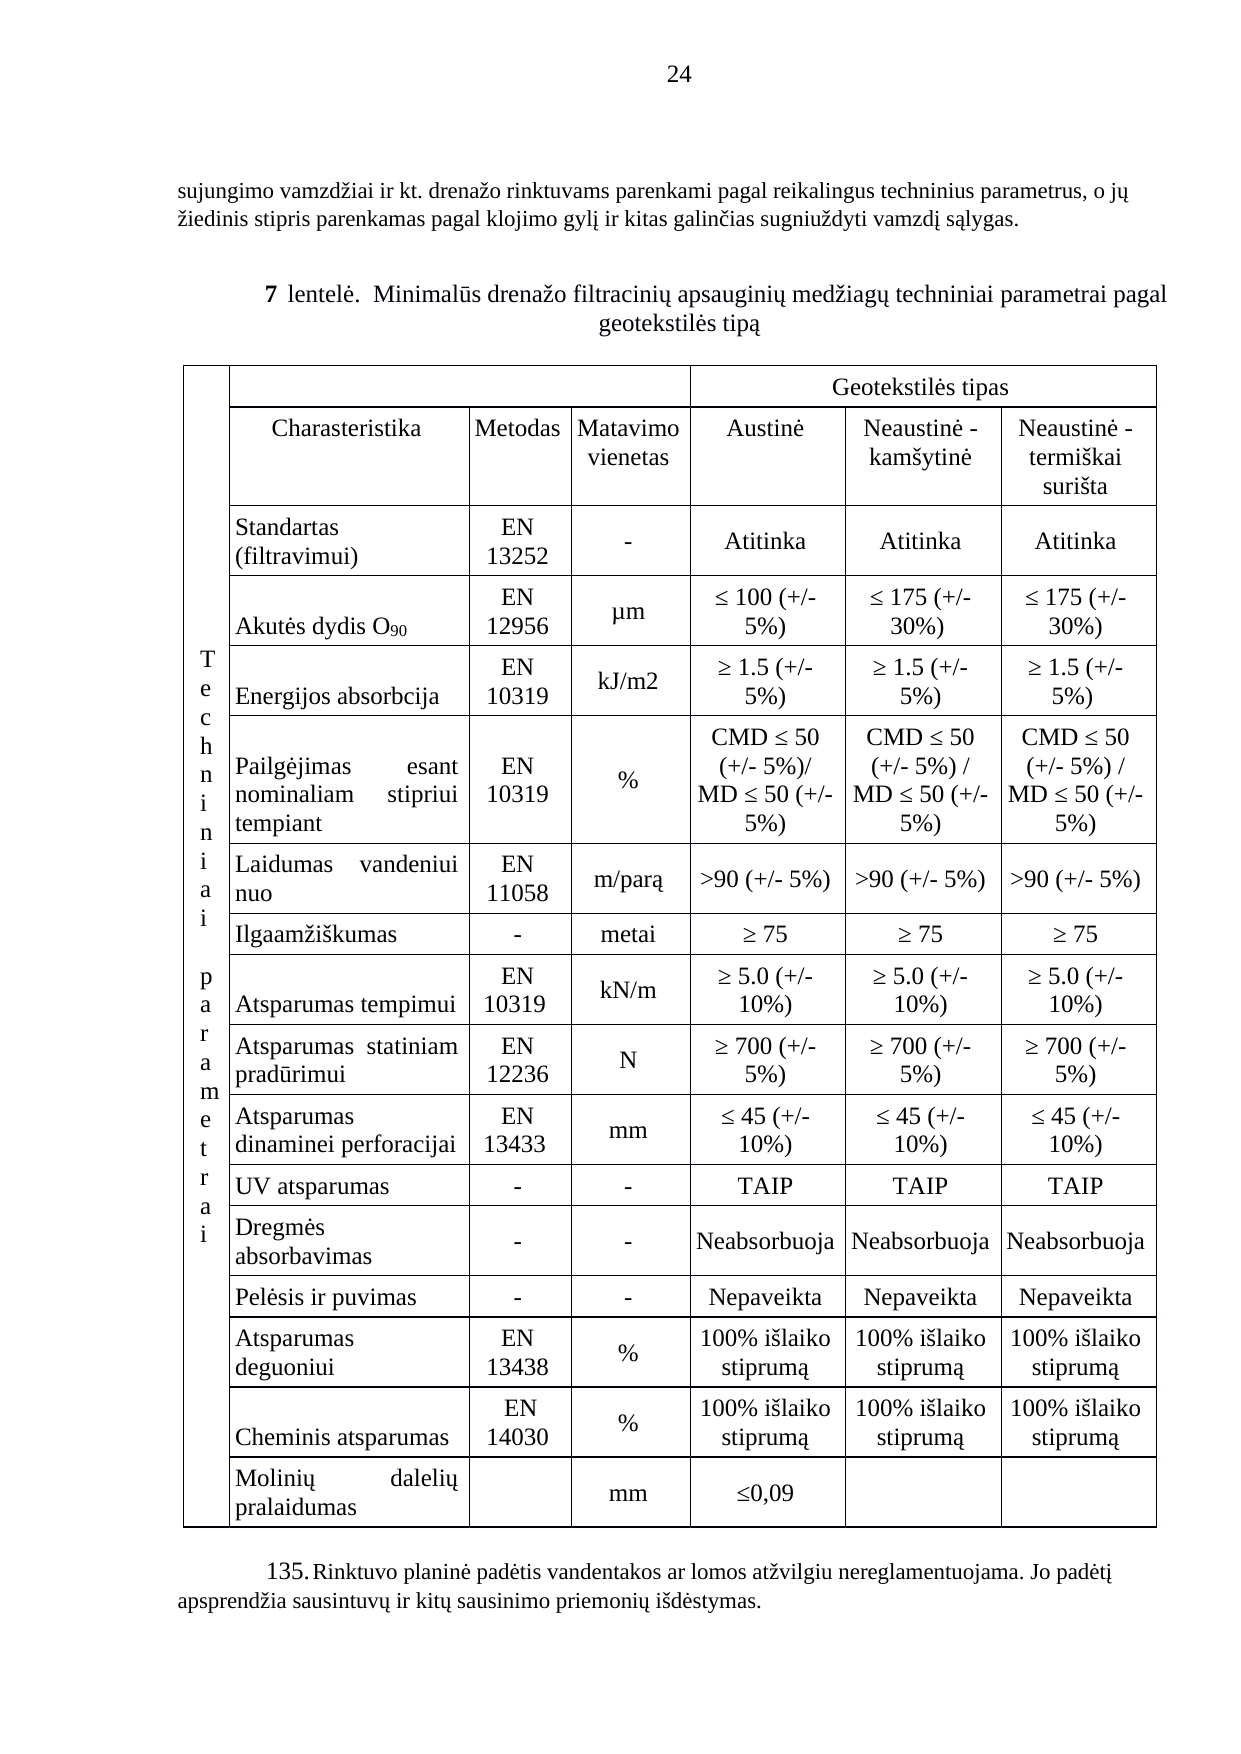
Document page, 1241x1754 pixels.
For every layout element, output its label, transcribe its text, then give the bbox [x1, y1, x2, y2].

table_cell EN 12236 [470, 1025, 571, 1094]
table_cell EN 10319 [470, 646, 571, 715]
text 135. Rinktuvo planinė padėtis vandentakos ar lomos atžvilgiu nereglamentuojama. Jo padėtį apsprendžia sausintuvų ir kitų sausinimo priemonių išdėstymas. [177, 1556, 1181, 1613]
table_cell Atsparumas statiniam pradūrimui [230, 1025, 469, 1094]
table_cell CMD ≤ 50 (+/- 5%) / MD ≤ 50 (+/- 5%) [1002, 716, 1156, 843]
table_cell - [470, 1276, 571, 1316]
table_cell UV atsparumas [230, 1165, 469, 1205]
table_cell Atsparumas tempimui [230, 955, 469, 1024]
table_cell Austinė [691, 408, 845, 505]
table_cell ≥ 1.5 (+/- 5%) [846, 646, 1001, 715]
table_cell 100% išlaiko stiprumą [691, 1318, 845, 1386]
table_cell ≥ 700 (+/-5%) [1002, 1025, 1156, 1094]
table_cell Atitinka [691, 506, 845, 575]
table_cell Pailgėjimas esant nominaliam stipriui tempiant [230, 716, 469, 843]
table_cell ≥ 700 (+/-5%) [691, 1025, 845, 1094]
table_cell ≤ 45 (+/- 10%) [1002, 1095, 1156, 1164]
table_cell - [470, 1206, 571, 1275]
table_cell kN/m [572, 955, 690, 1024]
table_cell EN 10319 [470, 955, 571, 1024]
table_cell ≥ 75 [846, 914, 1001, 954]
table_cell Standartas (filtravimui) [230, 506, 469, 575]
table_cell TAIP [691, 1165, 845, 1205]
table_cell Akutės dydis O90 [230, 576, 469, 645]
table_cell ≥ 1.5 (+/- 5%) [1002, 646, 1156, 715]
table_cell EN 14030 [470, 1388, 571, 1456]
table_cell EN 13438 [470, 1318, 571, 1386]
table_cell ≤ 45 (+/- 10%) [691, 1095, 845, 1164]
table_cell Energijos absorbcija [230, 646, 469, 715]
table_cell % [572, 1388, 690, 1456]
table_cell ≤ 100 (+/- 5%) [691, 576, 845, 645]
table_cell ≤0,09 [691, 1458, 845, 1526]
table_cell EN 13433 [470, 1095, 571, 1164]
table_header [230, 366, 690, 406]
text sujungimo vamzdžiai ir kt. drenažo rinktuvams parenkami pagal reikalingus techninius parametrus, o jų žiedinis stipris parenkamas pagal klojimo gylį ir kitas galinčias sugniuždyti vamzdį sąlygas. [177, 177, 1181, 232]
table_cell ≥ 700 (+/-5%) [846, 1025, 1001, 1094]
table_cell TAIP [1002, 1165, 1156, 1205]
table_cell Atsparumas dinaminei perforacijai [230, 1095, 469, 1164]
table_cell Charasteristika [230, 408, 469, 505]
table_cell Pelėsis ir puvimas [230, 1276, 469, 1316]
table_cell - [572, 1165, 690, 1205]
table_header Techniniai parametrai [184, 366, 229, 1526]
table_cell Neaustinė - termiškai surišta [1002, 408, 1156, 505]
table_cell mm [572, 1458, 690, 1526]
table_cell >90 (+/- 5%) [691, 844, 845, 913]
table_cell ≥ 5.0 (+/- 10%) [1002, 955, 1156, 1024]
table_cell ≥ 75 [1002, 914, 1156, 954]
table_cell [1002, 1458, 1156, 1526]
table_cell >90 (+/- 5%) [846, 844, 1001, 913]
table_cell ≤ 175 (+/-30%) [1002, 576, 1156, 645]
table_cell Atsparumas deguoniui [230, 1318, 469, 1386]
table_cell Ilgaamžiškumas [230, 914, 469, 954]
table_cell ≥ 5.0 (+/- 10%) [691, 955, 845, 1024]
table_cell 100% išlaiko stiprumą [1002, 1388, 1156, 1456]
table_cell Atitinka [1002, 506, 1156, 575]
table_header Geotekstilės tipas [691, 366, 1156, 406]
table_cell - [572, 506, 690, 575]
table_cell - [572, 1276, 690, 1316]
table_cell metai [572, 914, 690, 954]
table_cell - [470, 914, 571, 954]
table_cell Cheminis atsparumas [230, 1388, 469, 1456]
table_cell Neabsorbuoja [846, 1206, 1001, 1275]
table_cell EN 13252 [470, 506, 571, 575]
table_cell Nepaveikta [691, 1276, 845, 1316]
table_cell TAIP [846, 1165, 1001, 1205]
table_cell Dregmės absorbavimas [230, 1206, 469, 1275]
table_cell mm [572, 1095, 690, 1164]
table_cell Neaustinė - kamšytinė [846, 408, 1001, 505]
table_cell Molinių dalelių pralaidumas [230, 1458, 469, 1526]
text 7 lentelė. Minimalūs drenažo filtracinių apsauginių medžiagų techniniai parametrai pagal geotekstilės tipą [177, 279, 1181, 336]
table_cell [846, 1458, 1001, 1526]
table_cell ≥ 75 [691, 914, 845, 954]
table_cell 100% išlaiko stiprumą [846, 1318, 1001, 1386]
table_cell CMD ≤ 50 (+/- 5%)/ MD ≤ 50 (+/- 5%) [691, 716, 845, 843]
table_cell Nepaveikta [1002, 1276, 1156, 1316]
table_cell CMD ≤ 50 (+/- 5%) / MD ≤ 50 (+/- 5%) [846, 716, 1001, 843]
table_cell 100% išlaiko stiprumą [846, 1388, 1001, 1456]
table_cell - [572, 1206, 690, 1275]
table_cell ≥ 1.5 (+/- 5%) [691, 646, 845, 715]
table_cell ≤ 45 (+/- 10%) [846, 1095, 1001, 1164]
table_cell Atitinka [846, 506, 1001, 575]
table_cell Neabsorbuoja [1002, 1206, 1156, 1275]
table_cell ≤ 175 (+/- 30%) [846, 576, 1001, 645]
table_cell N [572, 1025, 690, 1094]
table_cell EN 11058 [470, 844, 571, 913]
table_cell Laidumas vandeniui nuo [230, 844, 469, 913]
table_cell 100% išlaiko stiprumą [691, 1388, 845, 1456]
table_cell ≥ 5.0 (+/- 10%) [846, 955, 1001, 1024]
table_cell Matavimo vienetas [572, 408, 690, 505]
table_cell % [572, 1318, 690, 1386]
table_cell Nepaveikta [846, 1276, 1001, 1316]
table_cell µm [572, 576, 690, 645]
table_cell % [572, 716, 690, 843]
table_cell Neabsorbuoja [691, 1206, 845, 1275]
table_cell kJ/m2 [572, 646, 690, 715]
table_cell [470, 1458, 571, 1526]
table_cell EN 10319 [470, 716, 571, 843]
table_cell EN 12956 [470, 576, 571, 645]
table_cell 100% išlaiko stiprumą [1002, 1318, 1156, 1386]
table_cell >90 (+/- 5%) [1002, 844, 1156, 913]
table_cell - [470, 1165, 571, 1205]
table_cell Metodas [470, 408, 571, 505]
table_cell m/parą [572, 844, 690, 913]
